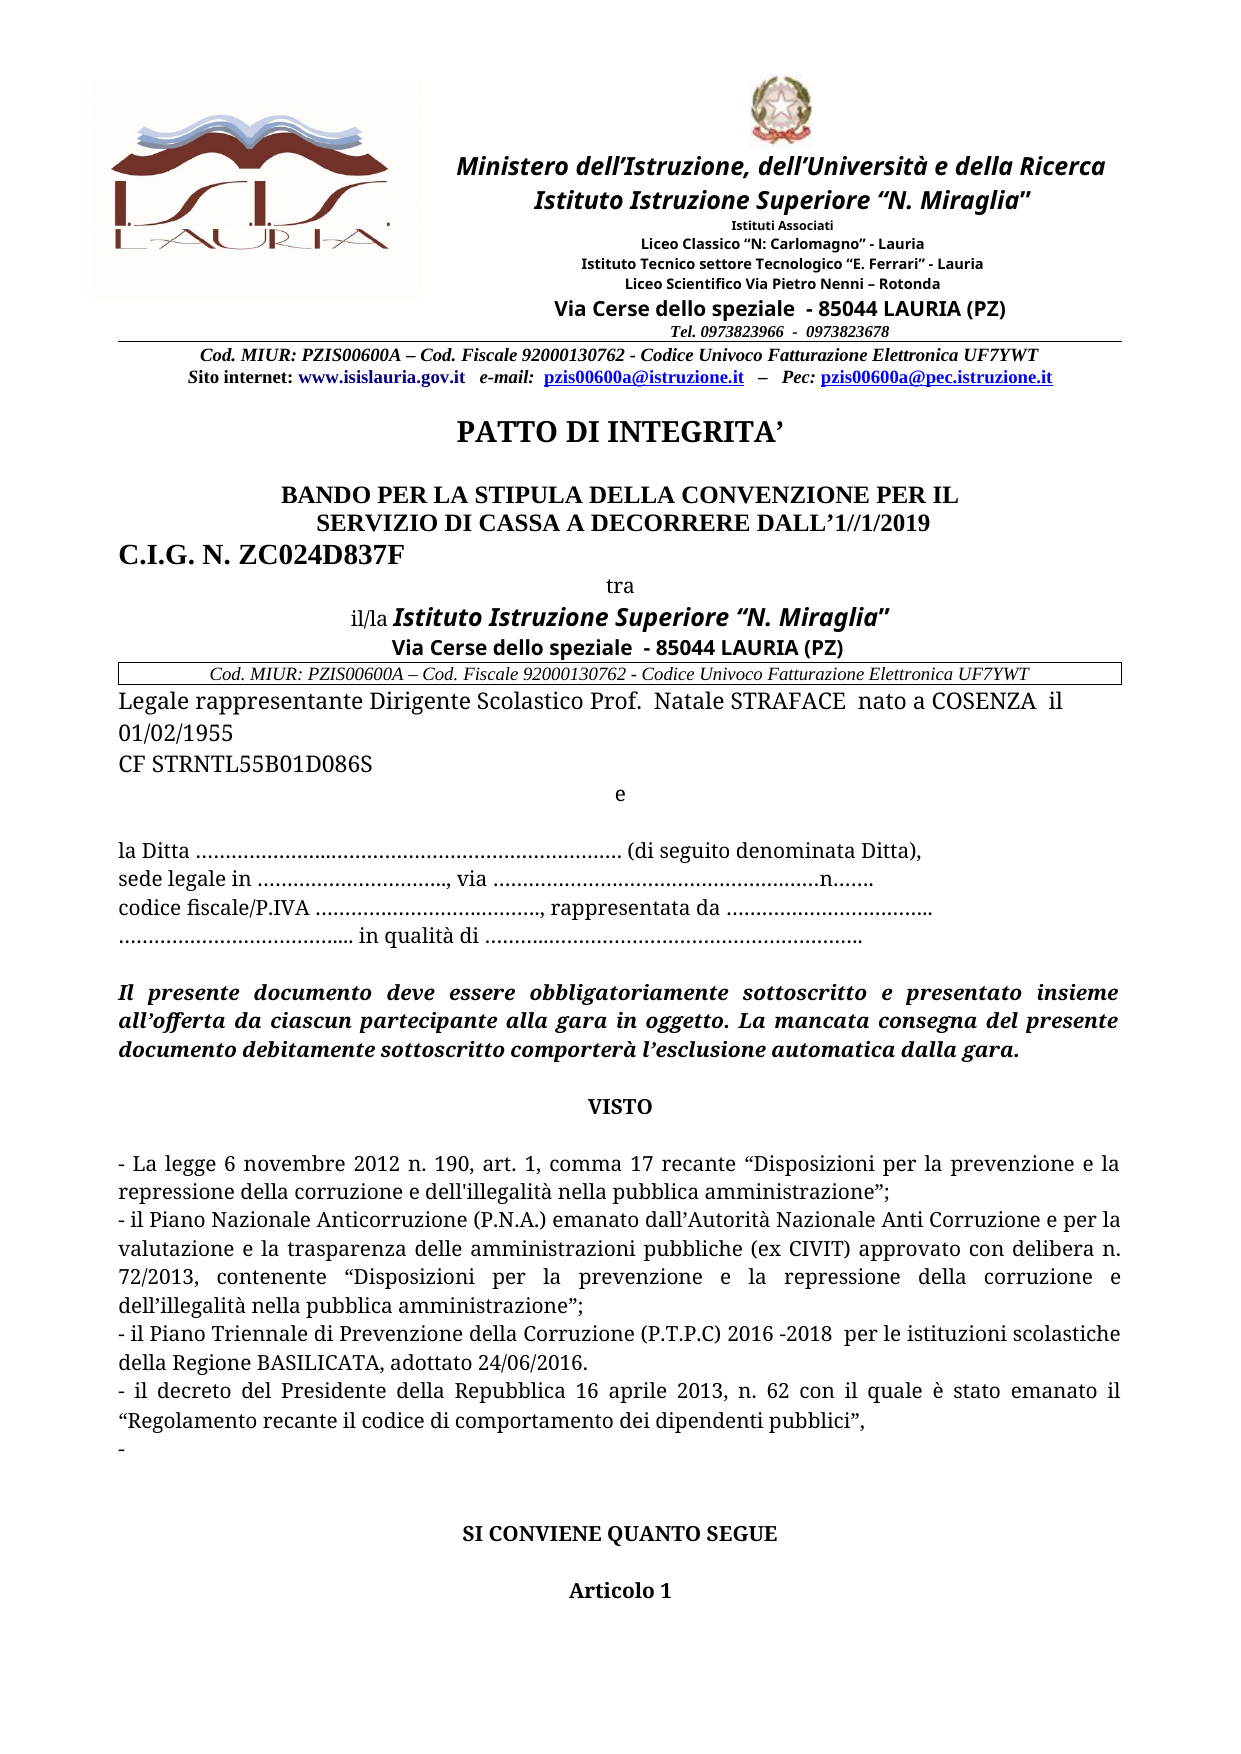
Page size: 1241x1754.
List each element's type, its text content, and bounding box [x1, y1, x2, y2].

text - La legge 6 novembre 2012 n. 190, art. 1, comma 17 recante “Disposizioni per la prevenzione e la repressione della corruzione e dell'illegalità nella pubblica amministrazione”; [118, 1149, 1122, 1206]
text Legale rappresentante Dirigente Scolastico Prof. Natale STRAFACE nato a COSENZA il 01/02/1955 [118, 685, 1122, 748]
text Cod. MIUR: PZIS00600A – Cod. Fiscale 92000130762 - Codice Univoco Fatturazione Elettronica UF7YWT [119, 663, 1121, 684]
text SI CONVIENE QUANTO SEGUE [118, 1519, 1122, 1548]
text codice fiscale/P.IVA ……………………….………., rappresentata da …………………………….. [118, 893, 1122, 921]
text Via Cerse dello speziale - 85044 LAURIA (PZ) [118, 633, 1122, 662]
text - il decreto del Presidente della Repubblica 16 aprile 2013, n. 62 con il quale è stato emanato il “Regolamento recante il codice di comportamento dei dipendenti pubblici”, [118, 1376, 1122, 1434]
text il/la Istituto Istruzione Superiore “N. Miraglia” [118, 599, 1122, 633]
text C.I.G. N. ZC024D837F [118, 537, 1122, 571]
text e [118, 779, 1122, 807]
text sede legale in ………………………….., via ………………………………………….……n……. [118, 864, 1122, 893]
text - [118, 1434, 1122, 1463]
text Articolo 1 [118, 1576, 1122, 1605]
text CF STRNTL55B01D086S [118, 748, 1122, 779]
text - il Piano Nazionale Anticorruzione (P.N.A.) emanato dall’Autorità Nazionale Anti Corruzione e per la valutazione e la trasparenza delle amministrazioni pubbliche (ex CIVIT) approvato con delibera n. 72/2013, contenente “Disposizioni per la prevenzione e la repressione della corruzione e dell’illegalità nella pubblica amministrazione”; [118, 1206, 1122, 1319]
text ……………………………….... in qualità di ………..…………………………………………….. [118, 921, 1122, 950]
text SERVIZIO DI CASSA A DECORRERE DALL’1//1/2019 [118, 508, 1122, 537]
text VISTO [118, 1092, 1122, 1120]
text PATTO DI INTEGRITA’ [118, 412, 1122, 451]
text tra [118, 571, 1122, 599]
text Il presente documento deve essere obbligatoriamente sottoscritto e presentato insieme all’offerta da ciascun partecipante alla gara in oggetto. La mancata consegna del presente documento debitamente sottoscritto comporterà l’esclusione automatica dalla gara. [118, 978, 1122, 1063]
text BANDO PER LA STIPULA DELLA CONVENZIONE PER IL [118, 480, 1122, 508]
text la Ditta …………………..…………………………………………. (di seguito denominata Ditta), [118, 836, 1122, 864]
text - il Piano Triennale di Prevenzione della Corruzione (P.T.P.C) 2016 -2018 per le istituzioni scolastiche della Regione BASILICATA, adottato 24/06/2016. [118, 1319, 1122, 1376]
